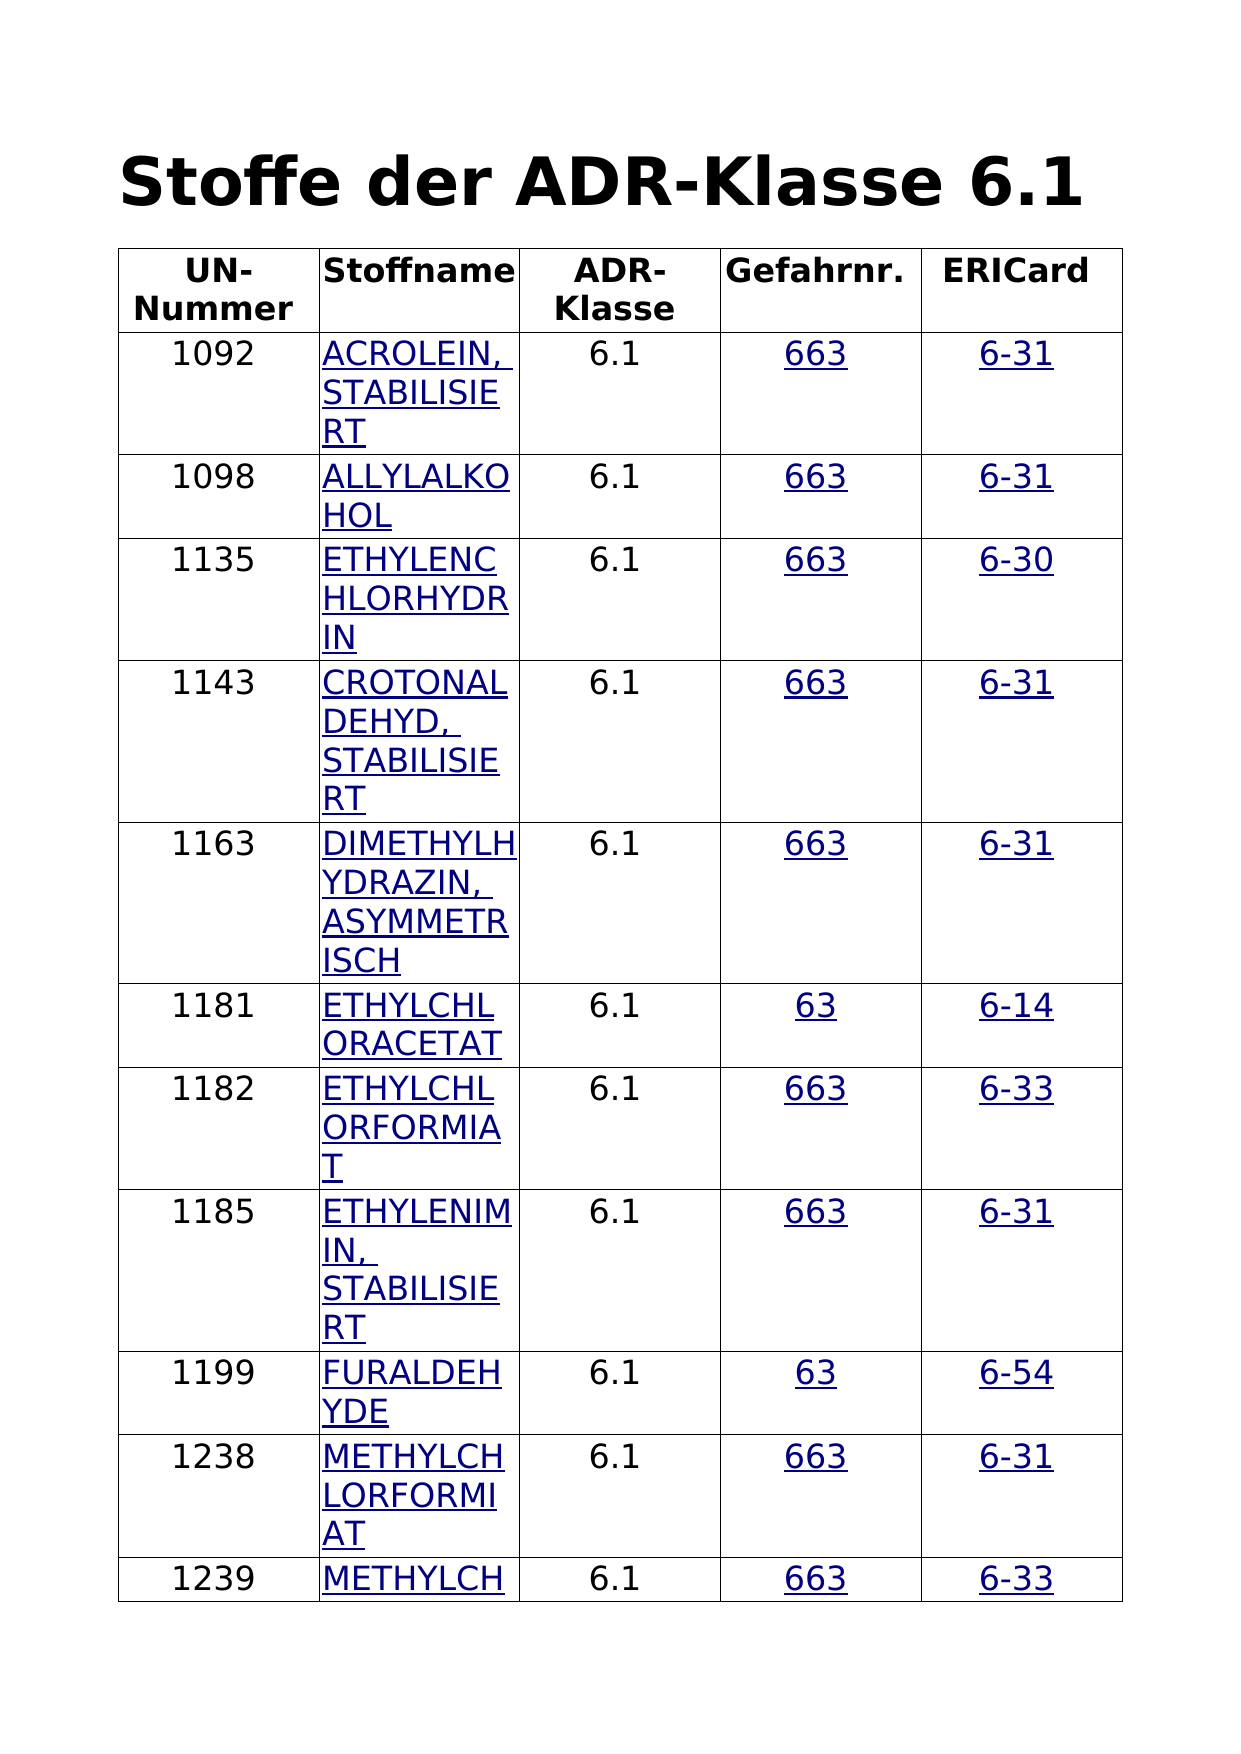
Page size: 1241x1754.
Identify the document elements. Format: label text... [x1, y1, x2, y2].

table_cell 1199 [119, 1352, 319, 1434]
table_header Gefahrnr. [721, 249, 921, 332]
table_cell 6.1 [520, 1068, 720, 1189]
table_header ERICard [922, 249, 1122, 332]
table_cell 6.1 [520, 1558, 720, 1601]
table_cell 663 [721, 333, 921, 454]
table_cell 1181 [119, 984, 319, 1067]
table_cell 663 [721, 455, 921, 538]
table_cell 6-14 [922, 984, 1122, 1067]
table_cell 1143 [119, 661, 319, 822]
table_cell ALLYLALKOHOL [320, 455, 519, 538]
table_cell 6-33 [922, 1068, 1122, 1189]
table_cell 1098 [119, 455, 319, 538]
table_cell 6-30 [922, 539, 1122, 660]
table_cell 6-33 [922, 1558, 1122, 1601]
table_cell ETHYLENCHLORHYDRIN [320, 539, 519, 660]
table_cell 6-31 [922, 333, 1122, 454]
table_cell 1185 [119, 1190, 319, 1351]
table_cell DIMETHYLHYDRAZIN, ASYMMETRISCH [320, 823, 519, 983]
table_header UN-Nummer [119, 249, 319, 332]
table_cell 663 [721, 823, 921, 983]
table_cell 6-31 [922, 661, 1122, 822]
table_cell 1163 [119, 823, 319, 983]
table_cell 6.1 [520, 661, 720, 822]
table_cell 663 [721, 539, 921, 660]
table_cell ACROLEIN, STABILISIERT [320, 333, 519, 454]
table_cell METHYLCHLORFORMIAT [320, 1435, 519, 1557]
table_cell 1092 [119, 333, 319, 454]
table_cell FURALDEHYDE [320, 1352, 519, 1434]
table_cell 63 [721, 1352, 921, 1434]
table_cell 6.1 [520, 455, 720, 538]
table_cell 6.1 [520, 1190, 720, 1351]
table_cell 663 [721, 1435, 921, 1557]
table_cell 6.1 [520, 823, 720, 983]
table_cell 6.1 [520, 1435, 720, 1557]
table_cell 6-54 [922, 1352, 1122, 1434]
table_cell 6-31 [922, 823, 1122, 983]
table_cell ETHYLENIMIN, STABILISIERT [320, 1190, 519, 1351]
table_cell 1239 [119, 1558, 319, 1601]
table_cell 6-31 [922, 1190, 1122, 1351]
table_cell 663 [721, 1190, 921, 1351]
table_cell 1238 [119, 1435, 319, 1557]
table_cell ETHYLCHLORACETAT [320, 984, 519, 1067]
table_cell 6-31 [922, 455, 1122, 538]
table_cell 663 [721, 661, 921, 822]
table_header Stoffname [320, 249, 519, 332]
table_cell 6.1 [520, 539, 720, 660]
table_cell 6.1 [520, 984, 720, 1067]
table_cell 6.1 [520, 333, 720, 454]
table_cell METHYLCH [320, 1558, 519, 1601]
table_header ADR-Klasse [520, 249, 720, 332]
table_cell 663 [721, 1558, 921, 1601]
table_cell ETHYLCHLORFORMIAT [320, 1068, 519, 1189]
table_cell 6.1 [520, 1352, 720, 1434]
table_cell 1182 [119, 1068, 319, 1189]
table_cell 1135 [119, 539, 319, 660]
subtitle Stoffe der ADR-Klasse 6.1 [118, 143, 1122, 221]
table_cell 6-31 [922, 1435, 1122, 1557]
table_cell 663 [721, 1068, 921, 1189]
table_cell 63 [721, 984, 921, 1067]
table_cell CROTONALDEHYD, STABILISIERT [320, 661, 519, 822]
